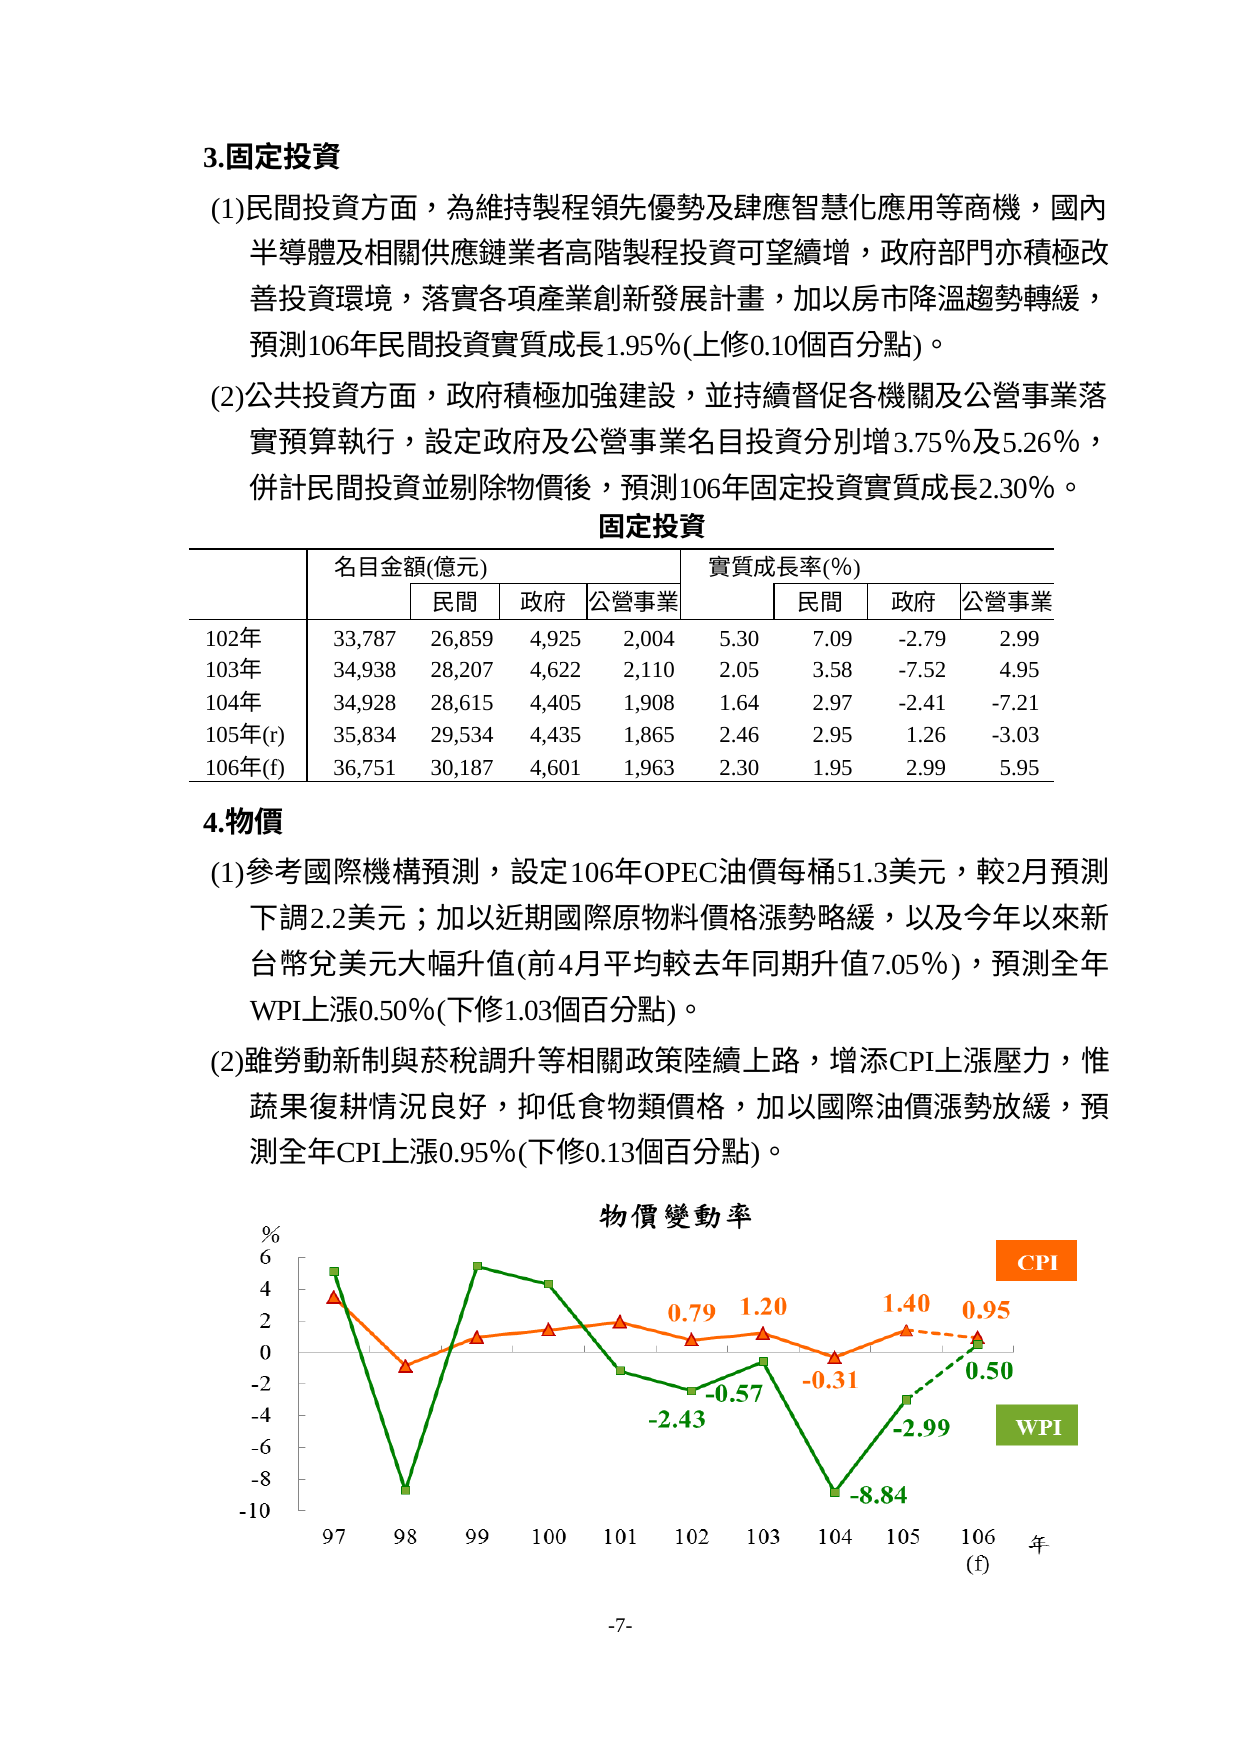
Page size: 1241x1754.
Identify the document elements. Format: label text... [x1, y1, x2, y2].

table_cell 28,615 [411, 684, 499, 716]
table_cell 1.95 [774, 749, 867, 781]
table_cell 26,859 [411, 620, 499, 651]
table_cell [189, 583, 306, 619]
table_cell 公營事業 [961, 584, 1054, 619]
table_cell 103年 [189, 651, 306, 684]
table_cell -2.41 [867, 684, 960, 716]
table_cell 2.97 [774, 684, 867, 716]
table_cell 4,405 [499, 684, 587, 716]
table_cell 2.99 [867, 749, 960, 781]
table_cell 33,787 [308, 620, 411, 651]
table_cell 2.46 [680, 716, 774, 749]
table_cell 3.58 [774, 651, 867, 684]
table_cell 公營事業 [588, 584, 680, 619]
table_cell 政府 [868, 584, 960, 619]
table_cell 4,925 [499, 620, 587, 651]
table_cell 7.09 [774, 620, 867, 651]
table_cell 104年 [189, 684, 306, 716]
table_cell 4.95 [960, 651, 1054, 684]
table_cell 29,534 [411, 716, 499, 749]
picture [236, 1180, 1116, 1577]
text 4.物價 [203, 795, 1110, 841]
table_cell 34,938 [308, 651, 411, 684]
table_cell 1,963 [587, 749, 680, 781]
table_cell 30,187 [411, 749, 499, 781]
table_cell 102年 [189, 620, 306, 651]
table_cell [308, 583, 410, 619]
table_cell 2.99 [960, 620, 1054, 651]
table_cell 105年(r) [189, 716, 306, 749]
table_header 名目金額(億元) [308, 550, 680, 583]
text 固定投資 [194, 512, 1110, 543]
table_cell -3.03 [960, 716, 1054, 749]
table_cell 2.95 [774, 716, 867, 749]
table_cell 2.30 [680, 749, 774, 781]
table_cell 4,622 [499, 651, 587, 684]
table_cell -7.52 [867, 651, 960, 684]
table_cell -7.21 [960, 684, 1054, 716]
text 3.固定投資 [203, 130, 1110, 176]
table_cell 5.95 [960, 749, 1054, 781]
table_cell 2.05 [680, 651, 774, 684]
table_cell 民間 [775, 584, 867, 619]
text (1)民間投資方面，為維持製程領先優勢及肆應智慧化應用等商機，國內半導體及相關供應鏈業者高階製程投資可望續增，政府部門亦積極改善投資環境，落實各項產業創新發展計畫，加以房市降溫趨勢轉緩，預測106年民間投資實質成長1.95％(上修0.10個百分點)。 [203, 181, 1110, 364]
table_cell 1.26 [867, 716, 960, 749]
table_cell 34,928 [308, 684, 411, 716]
text (1)參考國際機構預測，設定106年OPEC油價每桶51.3美元，較2月預測下調2.2美元；加以近期國際原物料價格漲勢略緩，以及今年以來新台幣兌美元大幅升值(前4月平均較去年同期升值7.05％)，預測全年WPI上漲0.50％(下修1.03個百分點)。 [203, 846, 1110, 1029]
table_cell 36,751 [308, 749, 411, 781]
table_cell 1,865 [587, 716, 680, 749]
table_header 實質成長率(％) [681, 550, 1054, 583]
table_cell 1.64 [680, 684, 774, 716]
table_cell 35,834 [308, 716, 411, 749]
table_header [189, 550, 306, 583]
table_cell 政府 [500, 584, 586, 619]
text (2)公共投資方面，政府積極加強建設，並持續督促各機關及公營事業落實預算執行，設定政府及公營事業名目投資分別增3.75％及5.26％，併計民間投資並剔除物價後，預測106年固定投資實質成長2.30％。 [203, 369, 1110, 507]
table_cell 2,004 [587, 620, 680, 651]
table_cell [681, 583, 773, 619]
table_cell 1,908 [587, 684, 680, 716]
table_cell 2,110 [587, 651, 680, 684]
table_cell 28,207 [411, 651, 499, 684]
table_cell 5.30 [680, 620, 774, 651]
table_cell 4,435 [499, 716, 587, 749]
table_cell -2.79 [867, 620, 960, 651]
table_cell 4,601 [499, 749, 587, 781]
table_cell 民間 [411, 584, 499, 619]
text (2)雖勞動新制與菸稅調升等相關政策陸續上路，增添CPI上漲壓力，惟蔬果復耕情況良好，抑低食物類價格，加以國際油價漲勢放緩，預測全年CPI上漲0.95％(下修0.13個百分點)。 [203, 1034, 1110, 1171]
table_cell 106年(f) [189, 749, 306, 781]
